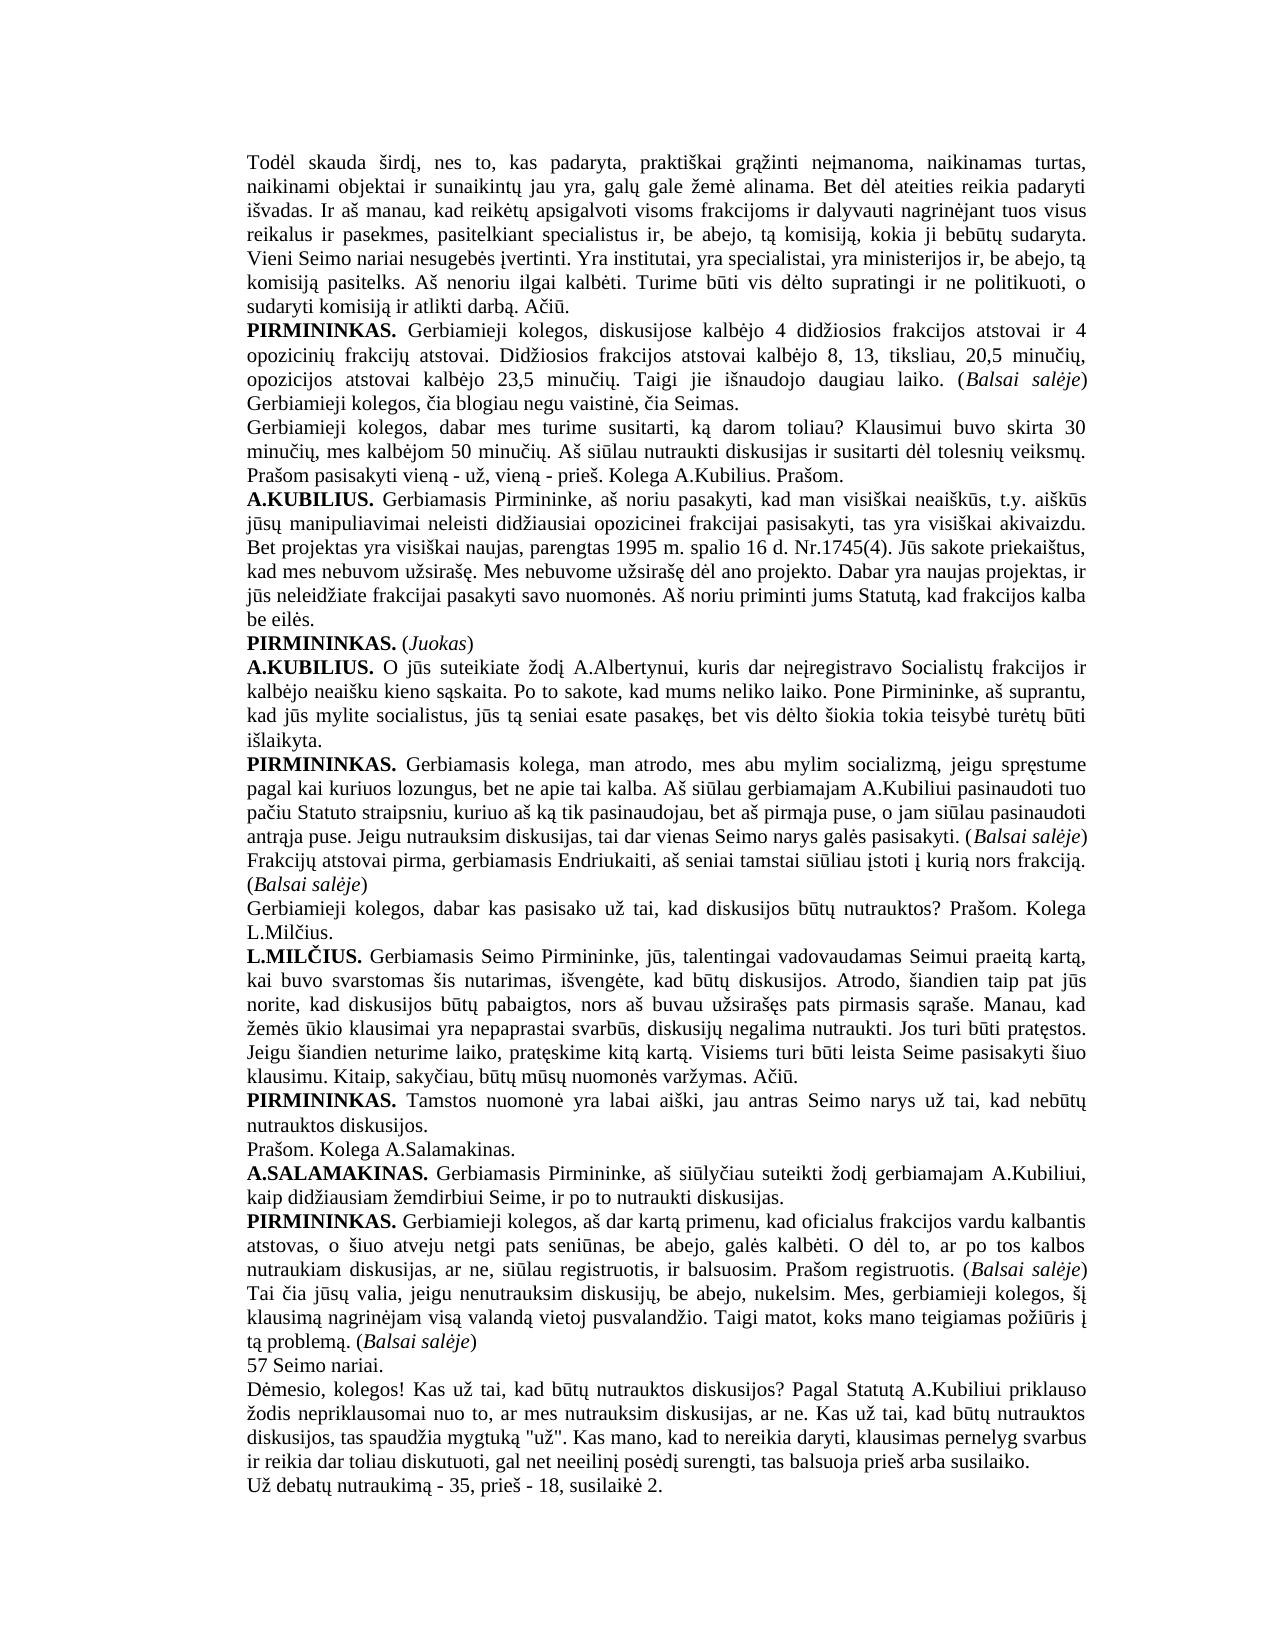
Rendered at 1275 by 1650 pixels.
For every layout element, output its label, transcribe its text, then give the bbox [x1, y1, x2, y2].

text Gerbiamieji kolegos, dabar kas pasisako už tai, kad diskusijos būtų nutrauktos? Prašom. Kolega L.Milčius. [247, 896, 1087, 944]
text PIRMININKAS. Gerbiamasis kolega, man atrodo, mes abu mylim socializmą, jeigu spręstume pagal kai kuriuos lozungus, bet ne apie tai kalba. Aš siūlau gerbiamajam A.Kubiliui pasinaudoti tuo pačiu Statuto straipsniu, kuriuo aš ką tik pasinaudojau, bet aš pirmąja puse, o jam siūlau pasinaudoti antrąja puse. Jeigu nutrauksim diskusijas, tai dar vienas Seimo narys galės pasisakyti. (Balsai salėje) Frakcijų atstovai pirma, gerbiamasis Endriukaiti, aš seniai tamstai siūliau įstoti į kurią nors frakciją. (Balsai salėje) [247, 752, 1087, 896]
text Gerbiamieji kolegos, dabar mes turime susitarti, ką darom toliau? Klausimui buvo skirta 30 minučių, mes kalbėjom 50 minučių. Aš siūlau nutraukti diskusijas ir susitarti dėl tolesnių veiksmų. Prašom pasisakyti vieną - už, vieną - prieš. Kolega A.Kubilius. Prašom. [247, 415, 1087, 487]
text PIRMININKAS. Gerbiamieji kolegos, aš dar kartą primenu, kad oficialus frakcijos vardu kalbantis atstovas, o šiuo atveju netgi pats seniūnas, be abejo, galės kalbėti. O dėl to, ar po tos kalbos nutraukiam diskusijas, ar ne, siūlau registruotis, ir balsuosim. Prašom registruotis. (Balsai salėje) Tai čia jūsų valia, jeigu nenutrauksim diskusijų, be abejo, nukelsim. Mes, gerbiamieji kolegos, šį klausimą nagrinėjam visą valandą vietoj pusvalandžio. Taigi matot, koks mano teigiamas požiūris į tą problemą. (Balsai salėje) [247, 1209, 1087, 1353]
text L.MILČIUS. Gerbiamasis Seimo Pirmininke, jūs, talentingai vadovaudamas Seimui praeitą kartą, kai buvo svarstomas šis nutarimas, išvengėte, kad būtų diskusijos. Atrodo, šiandien taip pat jūs norite, kad diskusijos būtų pabaigtos, nors aš buvau užsirašęs pats pirmasis sąraše. Manau, kad žemės ūkio klausimai yra nepaprastai svarbūs, diskusijų negalima nutraukti. Jos turi būti pratęstos. Jeigu šiandien neturime laiko, pratęskime kitą kartą. Visiems turi būti leista Seime pasisakyti šiuo klausimu. Kitaip, sakyčiau, būtų mūsų nuomonės varžymas. Ačiū. [247, 944, 1087, 1088]
text PIRMININKAS. Gerbiamieji kolegos, diskusijose kalbėjo 4 didžiosios frakcijos atstovai ir 4 opozicinių frakcijų atstovai. Didžiosios frakcijos atstovai kalbėjo 8, 13, tiksliau, 20,5 minučių, opozicijos atstovai kalbėjo 23,5 minučių. Taigi jie išnaudojo daugiau laiko. (Balsai salėje) Gerbiamieji kolegos, čia blogiau negu vaistinė, čia Seimas. [247, 318, 1087, 415]
text A.KUBILIUS. Gerbiamasis Pirmininke, aš noriu pasakyti, kad man visiškai neaiškūs, t.y. aiškūs jūsų manipuliavimai neleisti didžiausiai opozicinei frakcijai pasisakyti, tas yra visiškai akivaizdu. Bet projektas yra visiškai naujas, parengtas 1995 m. spalio 16 d. Nr.1745(4). Jūs sakote priekaištus, kad mes nebuvom užsirašę. Mes nebuvome užsirašę dėl ano projekto. Dabar yra naujas projektas, ir jūs neleidžiate frakcijai pasakyti savo nuomonės. Aš noriu priminti jums Statutą, kad frakcijos kalba be eilės. [247, 487, 1087, 631]
text Prašom. Kolega A.Salamakinas. [247, 1137, 1087, 1161]
text PIRMININKAS. (Juokas) [247, 631, 1087, 655]
text Dėmesio, kolegos! Kas už tai, kad būtų nutrauktos diskusijos? Pagal Statutą A.Kubiliui priklauso žodis nepriklausomai nuo to, ar mes nutrauksim diskusijas, ar ne. Kas už tai, kad būtų nutrauktos diskusijos, tas spaudžia mygtuką "už". Kas mano, kad to nereikia daryti, klausimas pernelyg svarbus ir reikia dar toliau diskutuoti, gal net neeilinį posėdį surengti, tas balsuoja prieš arba susilaiko. [247, 1377, 1087, 1473]
text A.SALAMAKINAS. Gerbiamasis Pirmininke, aš siūlyčiau suteikti žodį gerbiamajam A.Kubiliui, kaip didžiausiam žemdirbiui Seime, ir po to nutraukti diskusijas. [247, 1161, 1087, 1209]
text 57 Seimo nariai. [247, 1353, 1087, 1377]
text A.KUBILIUS. O jūs suteikiate žodį A.Albertynui, kuris dar neįregistravo Socialistų frakcijos ir kalbėjo neaišku kieno sąskaita. Po to sakote, kad mums neliko laiko. Pone Pirmininke, aš suprantu, kad jūs mylite socialistus, jūs tą seniai esate pasakęs, bet vis dėlto šiokia tokia teisybė turėtų būti išlaikyta. [247, 655, 1087, 752]
text Už debatų nutraukimą - 35, prieš - 18, susilaikė 2. [247, 1473, 1087, 1497]
text Todėl skauda širdį, nes to, kas padaryta, praktiškai grąžinti neįmanoma, naikinamas turtas, naikinami objektai ir sunaikintų jau yra, galų gale žemė alinama. Bet dėl ateities reikia padaryti išvadas. Ir aš manau, kad reikėtų apsigalvoti visoms frakcijoms ir dalyvauti nagrinėjant tuos visus reikalus ir pasekmes, pasitelkiant specialistus ir, be abejo, tą komisiją, kokia ji bebūtų sudaryta. Vieni Seimo nariai nesugebės įvertinti. Yra institutai, yra specialistai, yra ministerijos ir, be abejo, tą komisiją pasitelks. Aš nenoriu ilgai kalbėti. Turime būti vis dėlto supratingi ir ne politikuoti, o sudaryti komisiją ir atlikti darbą. Ačiū. [247, 150, 1087, 318]
text PIRMININKAS. Tamstos nuomonė yra labai aiški, jau antras Seimo narys už tai, kad nebūtų nutrauktos diskusijos. [247, 1088, 1087, 1137]
